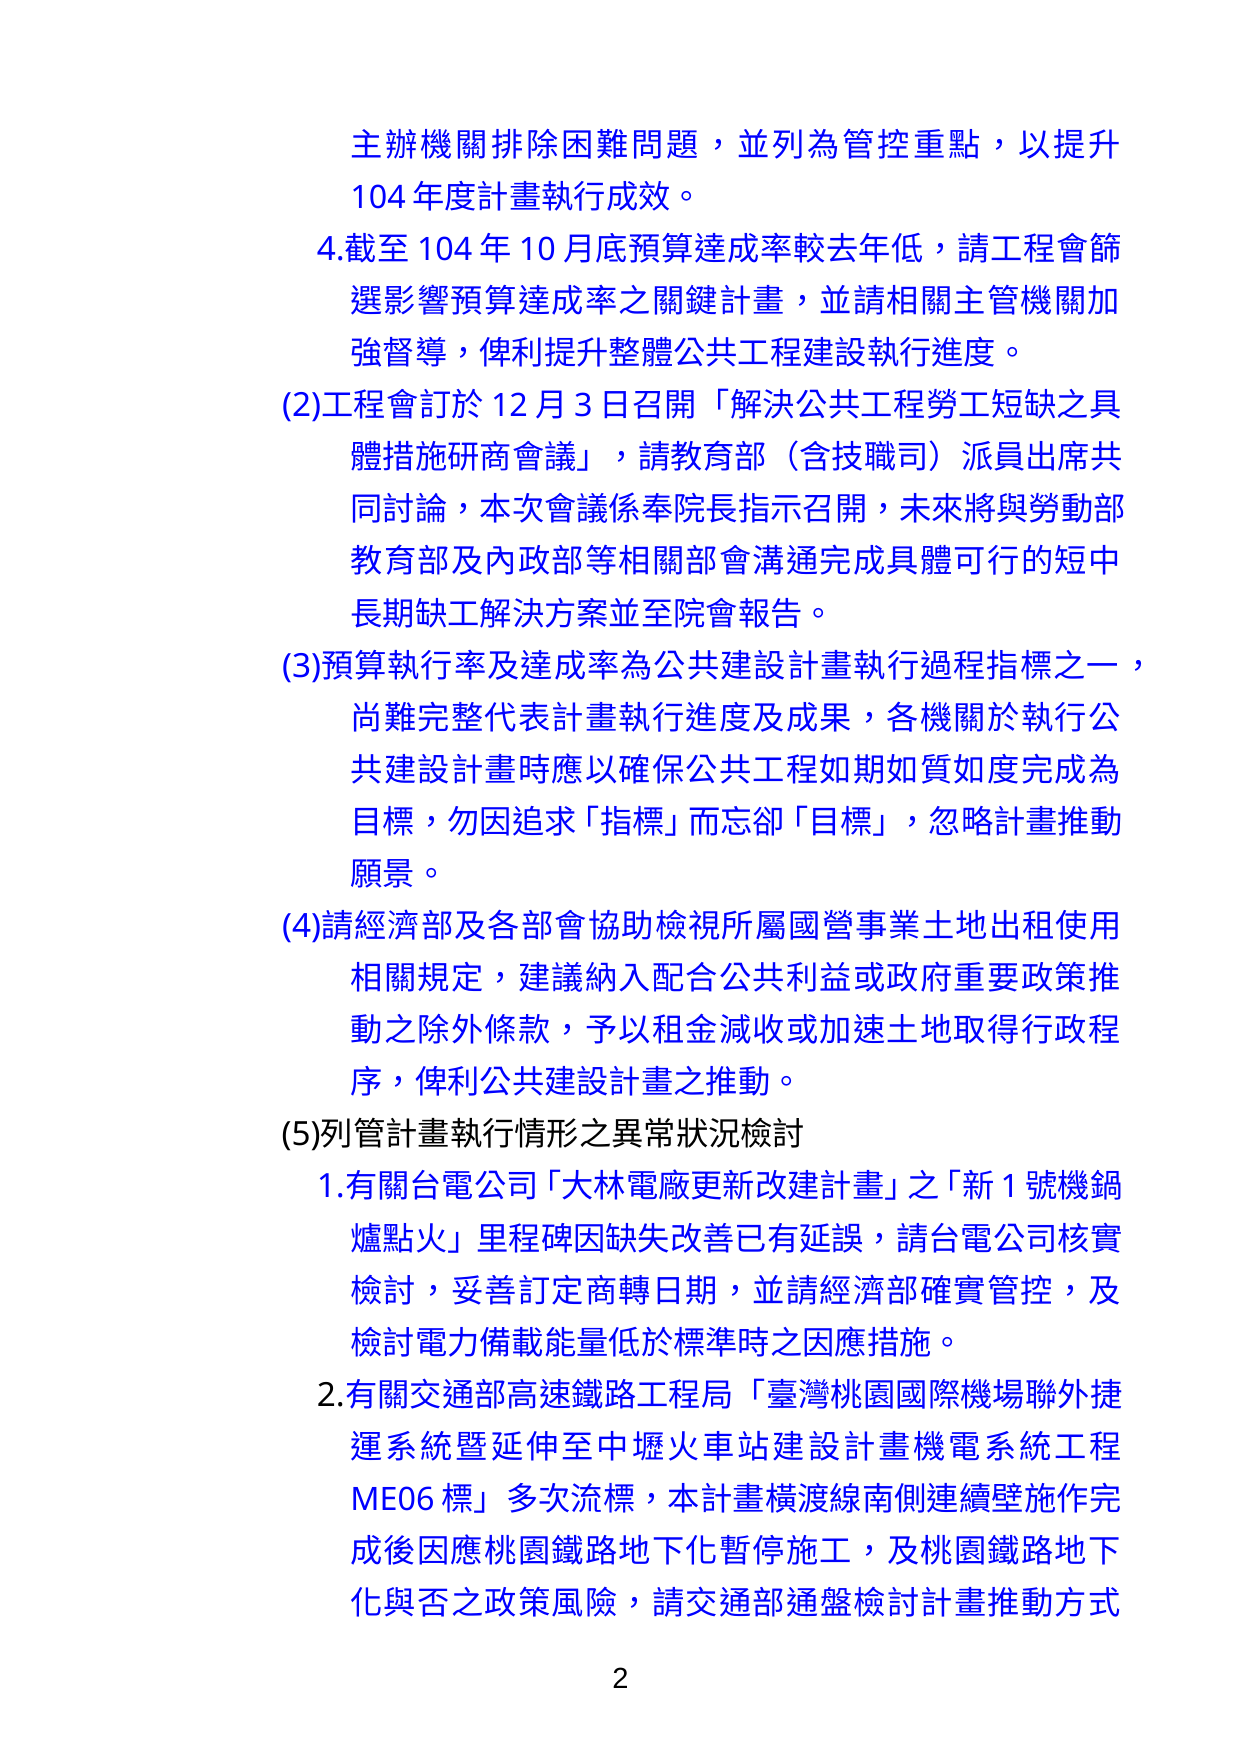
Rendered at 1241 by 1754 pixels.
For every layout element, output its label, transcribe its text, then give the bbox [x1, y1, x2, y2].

list 工程會訂於12月3日召開「解決公共工程勞工短缺之具體措施研商會議」，請教育部（含技職司）派員出席共同討論，本次會議係奉院長指示召開，未來將與勞動部、教育部及內政部等相關部會溝通完成具體可行的短中長期缺工解決方案並至院會報告。 [282, 375, 1122, 635]
list 有關台電公司「大林電廠更新改建計畫」之「新1號機鍋爐點火」里程碑因缺失改善已有延誤，請台電公司核實檢討，妥善訂定商轉日期，並請經濟部確實管控，及檢討電力備載能量低於標準時之因應措施。 [317, 1156, 1122, 1364]
list 預算執行率及達成率為公共建設計畫執行過程指標之一，尚難完整代表計畫執行進度及成果，各機關於執行公共建設計畫時應以確保公共工程如期如質如度完成為目標，勿因追求「指標」而忘卻「目標」，忽略計畫推動願景。 [282, 635, 1122, 896]
list 有關交通部高速鐵路工程局「臺灣桃園國際機場聯外捷運系統暨延伸至中壢火車站建設計畫機電系統工程ME06標」多次流標，本計畫橫渡線南側連續壁施作完成後因應桃園鐵路地下化暫停施工，及桃園鐵路地下化與否之政策風險，請交通部通盤檢討計畫推動方式 [317, 1364, 1122, 1625]
list 列管計畫執行情形之異常狀況檢討 [281, 1104, 1122, 1156]
list 請經濟部及各部會協助檢視所屬國營事業土地出租使用相關規定，建議納入配合公共利益或政府重要政策推動之除外條款，予以租金減收或加速土地取得行政程序，俾利公共建設計畫之推動。 [282, 896, 1122, 1104]
list 截至104年10月底預算達成率較去年低，請工程會篩選影響預算達成率之關鍵計畫，並請相關主管機關加強督導，俾利提升整體公共工程建設執行進度。 [317, 219, 1122, 375]
list 主辦機關排除困難問題，並列為管控重點，以提升104年度計畫執行成效。 [317, 114, 1122, 219]
